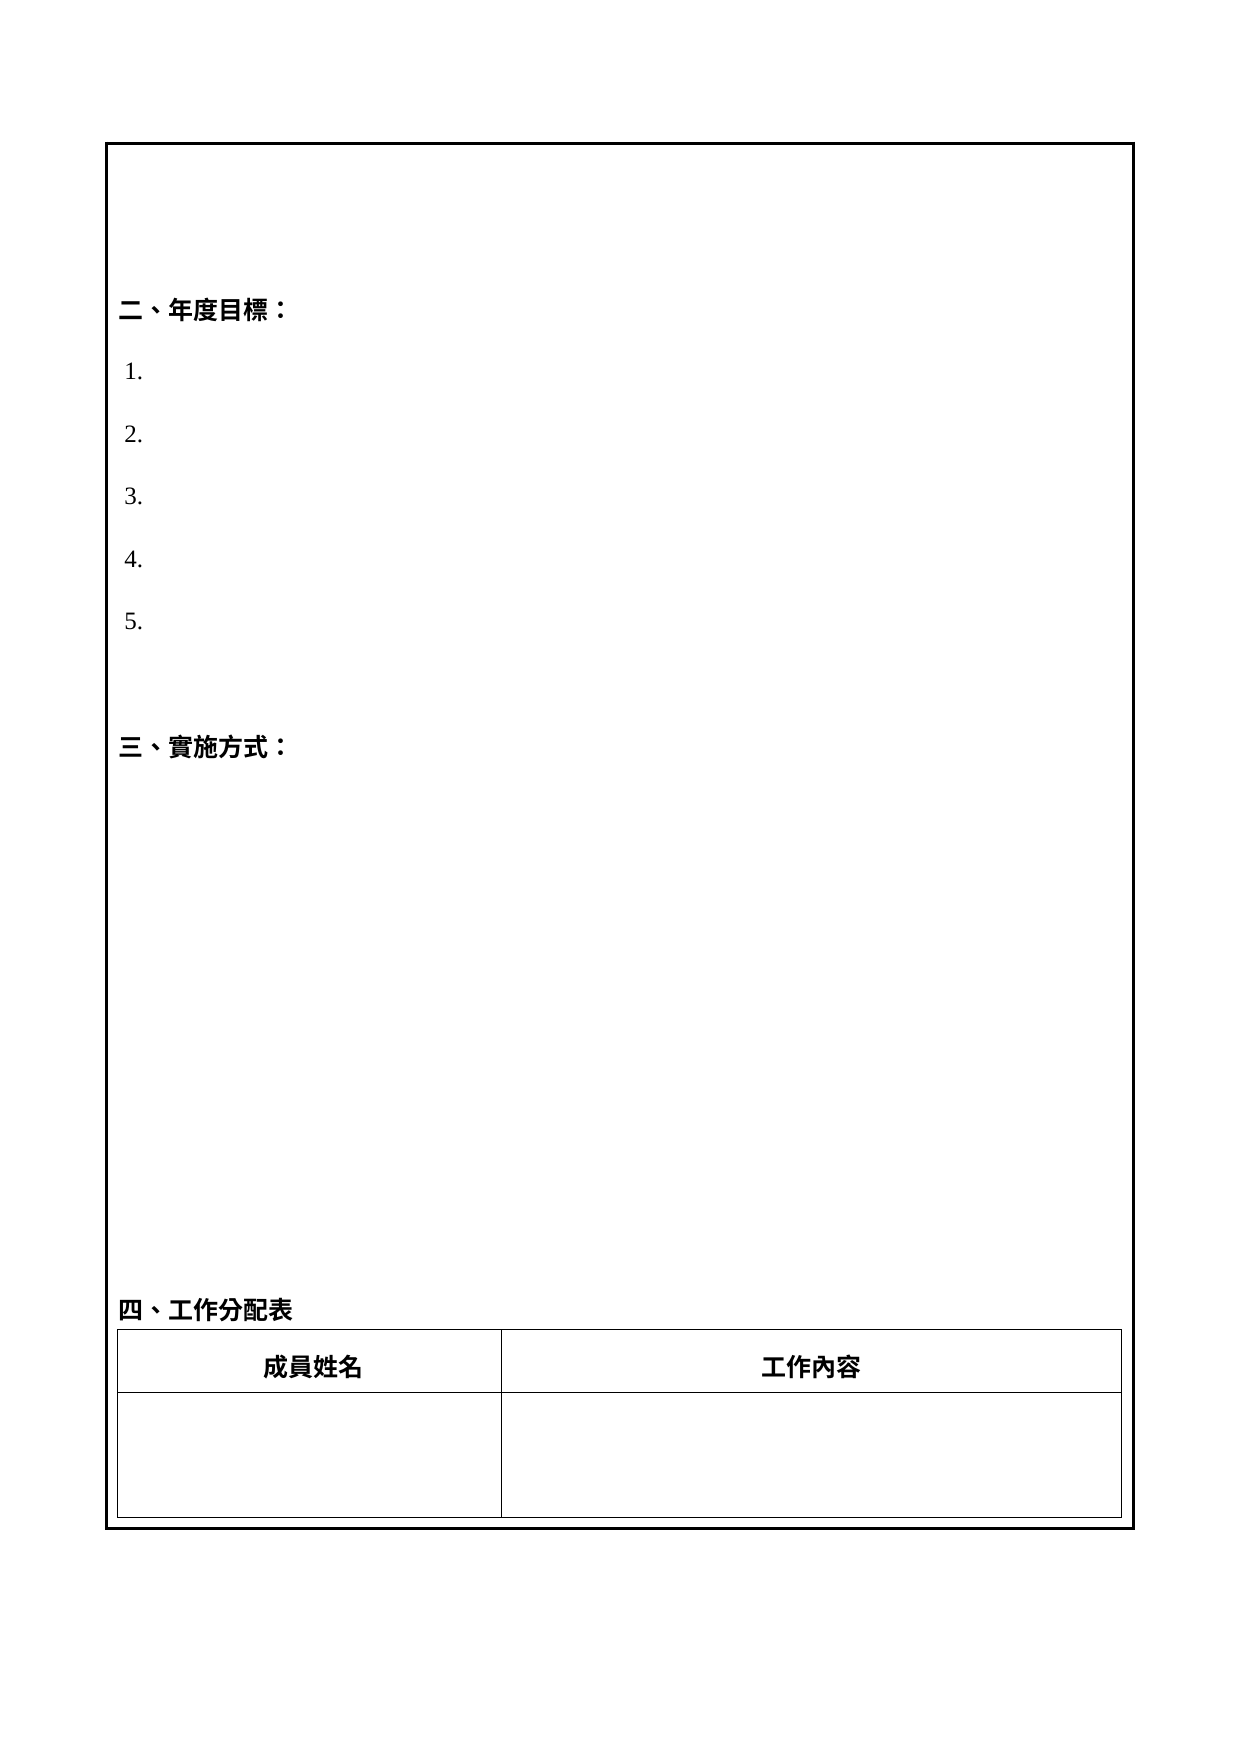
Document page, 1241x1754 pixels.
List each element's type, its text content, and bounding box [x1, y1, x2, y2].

table_cell [118, 1393, 501, 1517]
table_cell [502, 1393, 1121, 1517]
table_header 成員姓名 [118, 1330, 501, 1392]
table_cell 社群目的： 二、年度目標： 1. 2. 3. 4. 5. 三、實施方式： 四、工作分配表 五、年度進度規劃（至少6/8次）：【運作期間為111年8月至112年7月】 備註：請詳細註明內聘講師、外聘講師、專家學者出席場次，且講師不得為社群成員。 六、預期效益與檢核方式： 七、前一年度社群計畫之教學應用與回饋（由申請延續性計畫之社群填寫，無則免填） [108, 145, 1132, 1527]
table_header 工作內容 [502, 1330, 1121, 1392]
